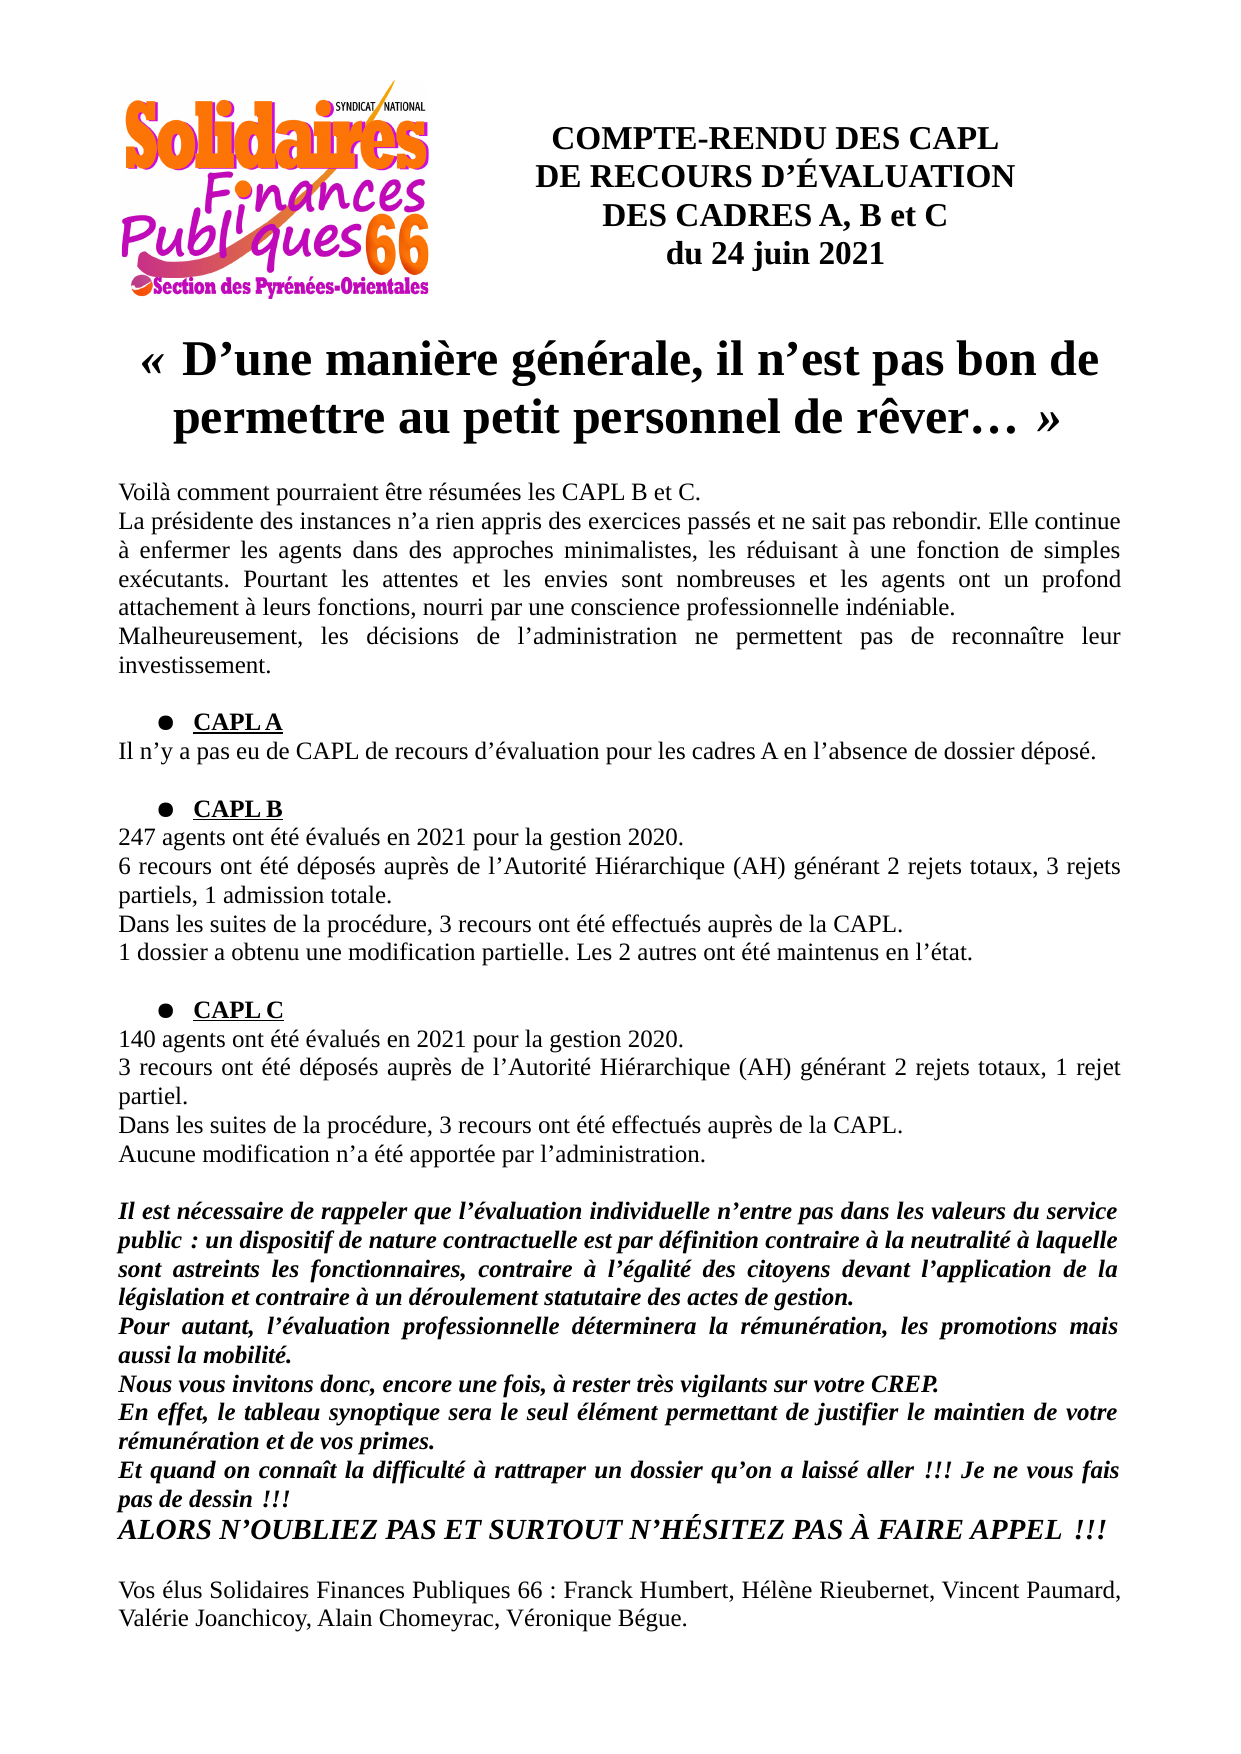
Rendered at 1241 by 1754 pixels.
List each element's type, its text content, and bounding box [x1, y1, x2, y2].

list CAPL C [156, 995, 1122, 1024]
text Vos élus Solidaires Finances Publiques 66 : Franck Humbert, Hélène Rieubernet, Vincent Paumard, Valérie Joanchicoy, Alain Chomeyrac, Véronique Bégue. [118, 1575, 1122, 1632]
text Dans les suites de la procédure, 3 recours ont été effectués auprès de la CAPL. [118, 1110, 1122, 1139]
text 3 recours ont été déposés auprès de l’Autorité Hiérarchique (AH) générant 2 rejets totaux, 1 rejet partiel. [118, 1052, 1122, 1110]
text Et quand on connaît la difficulté à rattraper un dossier qu’on a laissé aller !!! Je ne vous fais pas de dessin !!! [118, 1455, 1122, 1512]
text 1 dossier a obtenu une modification partielle. Les 2 autres ont été maintenus en l’état. [118, 937, 1122, 966]
text En effet, le tableau synoptique sera le seul élément permettant de justifier le maintien de votre rémunération et de vos primes. [118, 1397, 1122, 1455]
text 140 agents ont été évalués en 2021 pour la gestion 2020. [118, 1024, 1122, 1052]
text Dans les suites de la procédure, 3 recours ont été effectués auprès de la CAPL. [118, 909, 1122, 937]
text Malheureusement, les décisions de l’administration ne permettent pas de reconnaître leur investissement. [118, 621, 1122, 679]
text 247 agents ont été évalués en 2021 pour la gestion 2020. [118, 822, 1122, 851]
text Voilà comment pourraient être résumées les CAPL B et C. [118, 477, 1122, 506]
picture [121, 80, 429, 299]
text Pour autant, l’évaluation professionnelle déterminera la rémunération, les promotions mais aussi la mobilité. [118, 1311, 1122, 1369]
text DE RECOURS D’ÉVALUATION [429, 156, 1122, 195]
list CAPL B [156, 794, 1122, 822]
text Il n’y a pas eu de CAPL de recours d’évaluation pour les cadres A en l’absence de dossier déposé. [118, 736, 1122, 765]
text COMPTE-RENDU DES CAPL [429, 118, 1122, 156]
list CAPL A [156, 707, 1122, 736]
text « D’une manière générale, il n’est pas bon de permettre au petit personnel de rêver… » [118, 329, 1122, 444]
text Il est nécessaire de rappeler que l’évaluation individuelle n’entre pas dans les valeurs du service public : un dispositif de nature contractuelle est par définition contraire à la neutralité à laquelle sont astreints les fonctionnaires, contraire à l’égalité des citoyens devant l’application de la législation et contraire à un déroulement statutaire des actes de gestion. [118, 1196, 1122, 1311]
text ALORS N’OUBLIEZ PAS ET SURTOUT N’HÉSITEZ PAS À FAIRE APPEL !!! [118, 1512, 1122, 1546]
text Nous vous invitons donc, encore une fois, à rester très vigilants sur votre CREP. [118, 1369, 1122, 1397]
text La présidente des instances n’a rien appris des exercices passés et ne sait pas rebondir. Elle continue à enfermer les agents dans des approches minimalistes, les réduisant à une fonction de simples exécutants. Pourtant les attentes et les envies sont nombreuses et les agents ont un profond attachement à leurs fonctions, nourri par une conscience professionnelle indéniable. [118, 506, 1122, 621]
text 6 recours ont été déposés auprès de l’Autorité Hiérarchique (AH) générant 2 rejets totaux, 3 rejets partiels, 1 admission totale. [118, 851, 1122, 909]
text Aucune modification n’a été apportée par l’administration. [118, 1139, 1122, 1167]
text DES CADRES A, B et C [429, 195, 1122, 233]
text du 24 juin 2021 [429, 233, 1122, 271]
